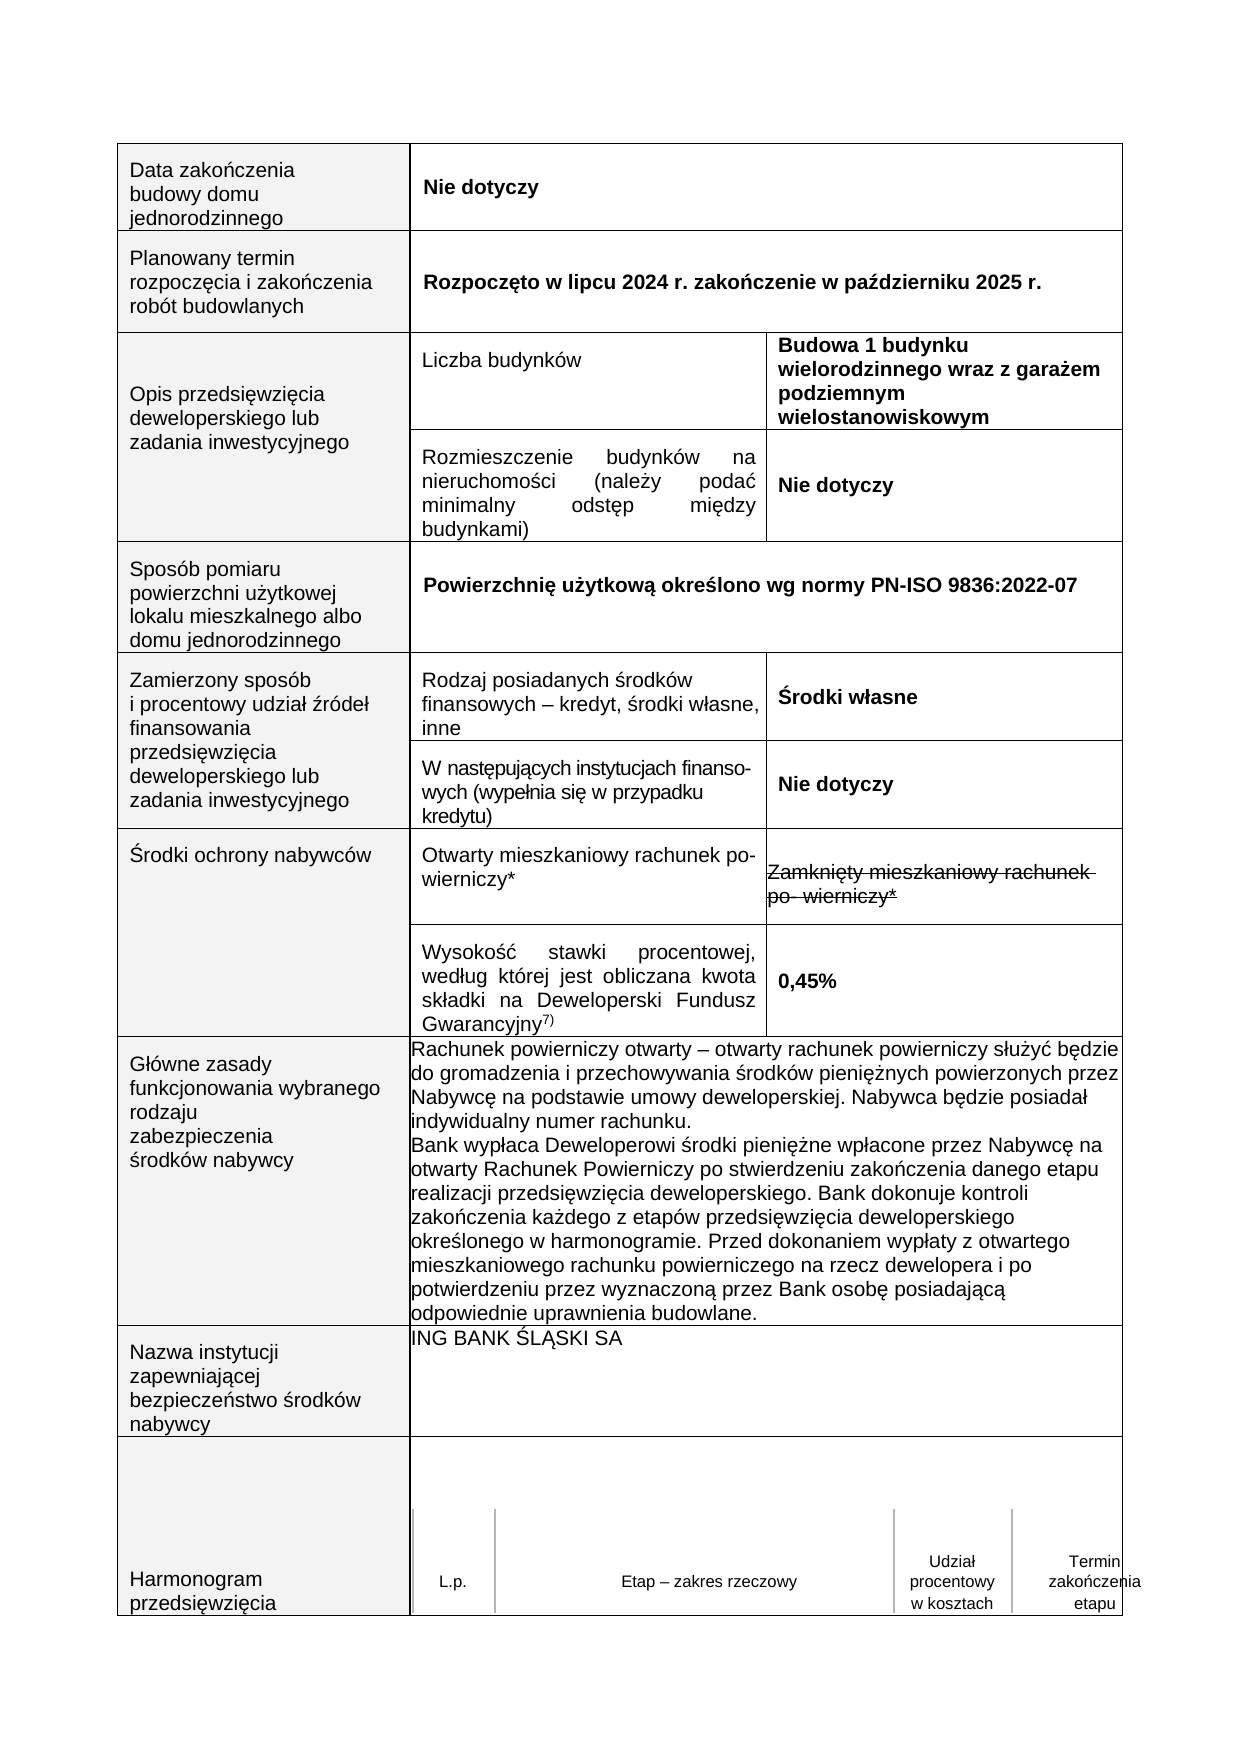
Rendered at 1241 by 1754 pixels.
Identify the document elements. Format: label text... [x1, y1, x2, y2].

table_cell [411, 1437, 1122, 1615]
table_cell Rozmieszczenie budynków na nieruchomości (należy podać minimalny odstęp między budynkami) [411, 430, 766, 541]
table_cell ING BANK ŚLĄSKI SA [411, 1326, 1122, 1436]
table_cell Nie dotyczy [767, 741, 1122, 827]
table_cell [496, 1591, 893, 1613]
table_cell Nazwa instytucji zapewniającej bezpieczeństwo środków nabywcy [118, 1326, 409, 1436]
table_header Termin [1013, 1509, 1122, 1571]
table_cell Budowa 1 budynku wielorodzinnego wraz z garażem podziemnym wielostanowiskowym [767, 333, 1122, 429]
table_cell Środki ochrony nabywców [118, 829, 409, 1036]
table_cell Sposób pomiaru powierzchni użytkowej lokalu mieszkalnego albo domu jednorodzinnego [118, 542, 409, 652]
table_cell Planowany termin rozpoczęcia i zakończenia robót budowlanych [118, 231, 409, 332]
table_cell Zamknięty mieszkaniowy rachunek po- wierniczy* [767, 829, 1122, 924]
table_header L.p. [414, 1509, 494, 1591]
table_cell Otwarty mieszkaniowy rachunek po- wierniczy* [411, 829, 766, 924]
table_cell Rachunek powierniczy otwarty – otwarty rachunek powierniczy służyć będzie do gromadzenia i przechowywania środków pieniężnych powierzonych przez Nabywcę na podstawie umowy deweloperskiej. Nabywca będzie posiadał indywidualny numer rachunku. Bank wypłaca Deweloperowi środki pieniężne wpłacone przez Nabywcę na otwarty Rachunek Powierniczy po stwierdzeniu zakończenia danego etapu realizacji przedsięwzięcia deweloperskiego. Bank dokonuje kontroli zakończenia każdego z etapów przedsięwzięcia deweloperskiego określonego w harmonogramie. Przed dokonaniem wypłaty z otwartego mieszkaniowego rachunku powierniczego na rzecz dewelopera i po potwierdzeniu przez wyznaczoną przez Bank osobę posiadającą odpowiednie uprawnienia budowlane. [411, 1037, 1122, 1324]
table_cell procentowy [895, 1571, 1011, 1591]
table_cell Harmonogram przedsięwzięcia [118, 1437, 409, 1615]
table_cell W następujących instytucjach finanso- wych (wypełnia się w przypadku kredytu) [411, 741, 766, 827]
table_cell w kosztach [895, 1591, 1011, 1613]
table_header Etap – zakres rzeczowy [496, 1509, 893, 1591]
table_cell Powierzchnię użytkową określono wg normy PN-ISO 9836:2022-07 [411, 542, 1122, 652]
table_cell zakończenia [1013, 1571, 1122, 1591]
table_header Udział [895, 1509, 1011, 1571]
table_header Nie dotyczy [411, 144, 1122, 230]
table_cell Wysokość stawki procentowej, według której jest obliczana kwota składki na Deweloperski Fundusz Gwarancyjny7) [411, 925, 766, 1036]
table_cell Opis przedsięwzięcia deweloperskiego lub zadania inwestycyjnego [118, 333, 409, 541]
table_cell [414, 1591, 494, 1613]
table_cell Rozpoczęto w lipcu 2024 r. zakończenie w październiku 2025 r. [411, 231, 1122, 332]
table_cell etapu [1013, 1591, 1122, 1613]
table_cell 0,45% [767, 925, 1122, 1036]
table_cell Liczba budynków [411, 333, 766, 429]
table_cell Nie dotyczy [767, 430, 1122, 541]
table_cell Główne zasady funkcjonowania wybranego rodzaju zabezpieczenia środków nabywcy [118, 1037, 409, 1324]
table_header Data zakończenia budowy domu jednorodzinnego [118, 144, 409, 230]
table_cell Rodzaj posiadanych środków finansowych – kredyt, środki własne, inne [411, 653, 766, 740]
table_cell Zamierzony sposób i procentowy udział źródeł finansowania przedsięwzięcia deweloperskiego lub zadania inwestycyjnego [118, 653, 409, 827]
table_cell Środki własne [767, 653, 1122, 740]
